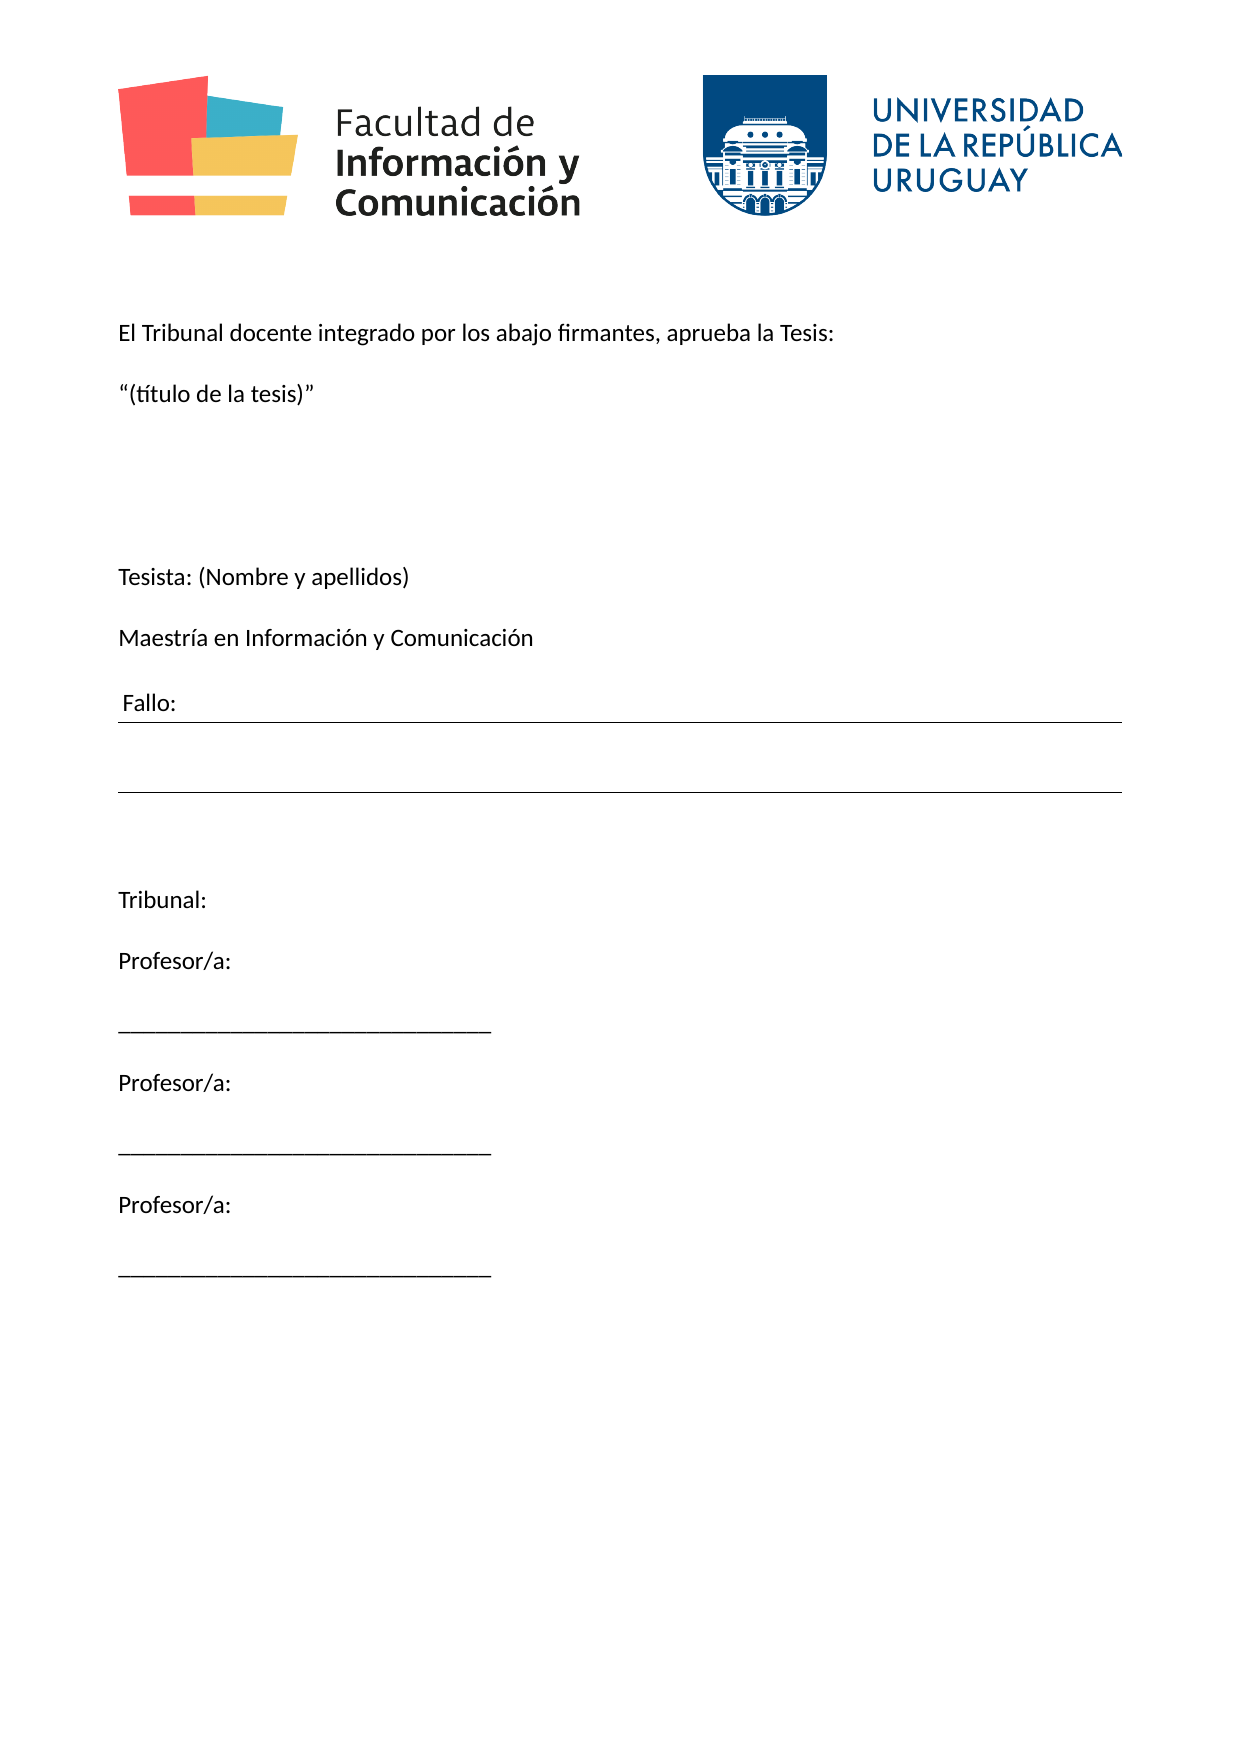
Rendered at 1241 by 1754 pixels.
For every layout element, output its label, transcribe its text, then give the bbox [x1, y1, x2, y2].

text Profesor/a: [118, 1189, 1122, 1219]
picture [118, 75, 1123, 216]
text “(título de la tesis)” [118, 378, 1122, 408]
text ______________________________ [118, 1250, 1122, 1281]
text Tribunal: [118, 884, 1122, 914]
text Tesista: (Nombre y apellidos) [118, 561, 1122, 591]
text Maestría en Información y Comunicación [118, 622, 1122, 652]
text ______________________________ [118, 1006, 1122, 1036]
text Profesor/a: [118, 1067, 1122, 1097]
text Fallo: [118, 683, 1122, 722]
text ______________________________ [118, 1128, 1122, 1158]
text Profesor/a: [118, 945, 1122, 975]
text El Tribunal docente integrado por los abajo firmantes, aprueba la Tesis: [118, 317, 1122, 347]
